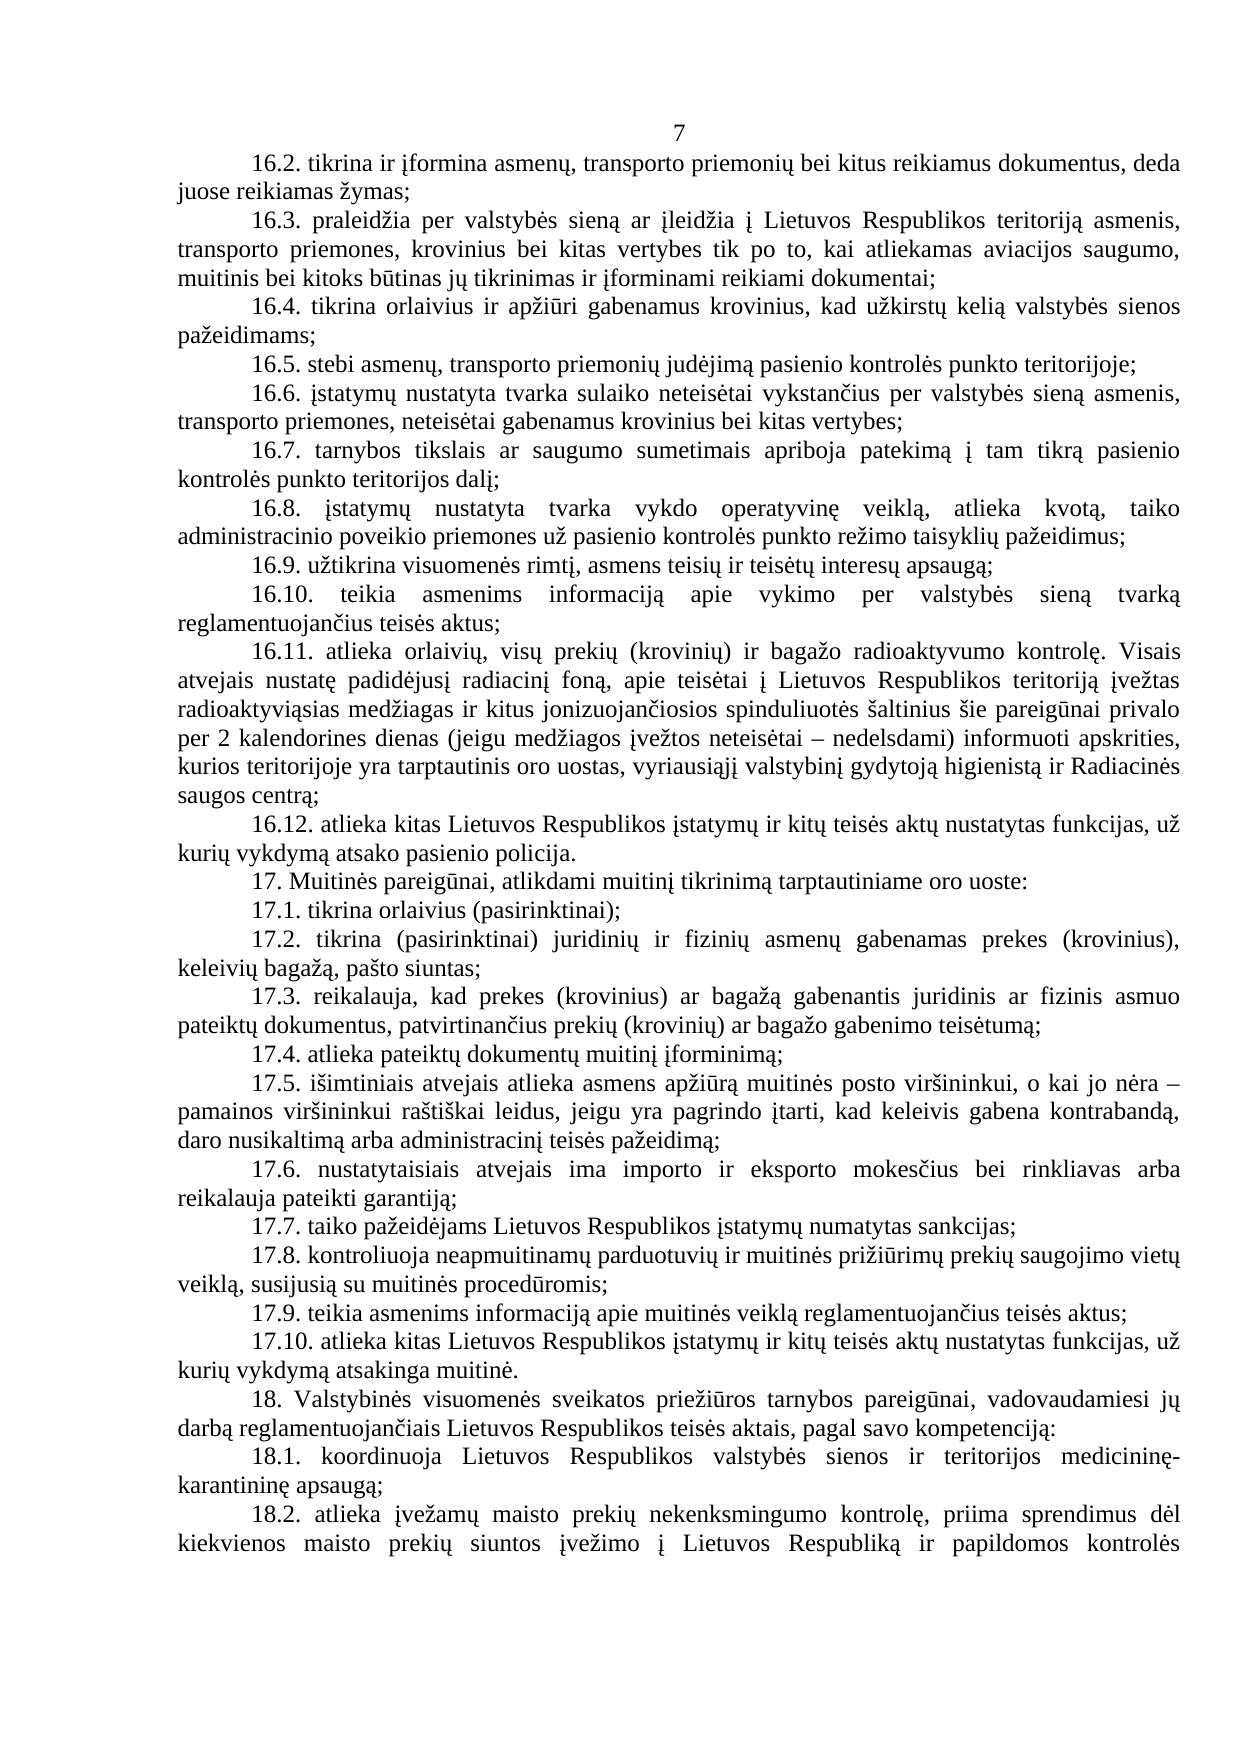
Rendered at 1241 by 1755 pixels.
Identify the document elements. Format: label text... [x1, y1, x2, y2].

text 17.5. išimtiniais atvejais atlieka asmens apžiūrą muitinės posto viršininkui, o kai jo nėra – pamainos viršininkui raštiškai leidus, jeigu yra pagrindo įtarti, kad keleivis gabena kontrabandą, daro nusikaltimą arba administracinį teisės pažeidimą; [177, 1068, 1181, 1154]
text 17.10. atlieka kitas Lietuvos Respublikos įstatymų ir kitų teisės aktų nustatytas funkcijas, už kurių vykdymą atsakinga muitinė. [177, 1326, 1181, 1384]
text 16.7. tarnybos tikslais ar saugumo sumetimais apriboja patekimą į tam tikrą pasienio kontrolės punkto teritorijos dalį; [177, 435, 1181, 493]
text 16.8. įstatymų nustatyta tvarka vykdo operatyvinę veiklą, atlieka kvotą, taiko administracinio poveikio priemones už pasienio kontrolės punkto režimo taisyklių pažeidimus; [177, 493, 1181, 550]
text 16.10. teikia asmenims informaciją apie vykimo per valstybės sieną tvarką reglamentuojančius teisės aktus; [177, 579, 1181, 636]
text 16.5. stebi asmenų, transporto priemonių judėjimą pasienio kontrolės punkto teritorijoje; [177, 349, 1181, 378]
text 16.11. atlieka orlaivių, visų prekių (krovinių) ir bagažo radioaktyvumo kontrolę. Visais atvejais nustatę padidėjusį radiacinį foną, apie teisėtai į Lietuvos Respublikos teritoriją įvežtas radioaktyviąsias medžiagas ir kitus jonizuojančiosios spinduliuotės šaltinius šie pareigūnai privalo per 2 kalendorines dienas (jeigu medžiagos įvežtos neteisėtai – nedelsdami) informuoti apskrities, kurios teritorijoje yra tarptautinis oro uostas, vyriausiąjį valstybinį gydytoją higienistą ir Radiacinės saugos centrą; [177, 636, 1181, 809]
text 18.1. koordinuoja Lietuvos Respublikos valstybės sienos ir teritorijos medicininę-karantininę apsaugą; [177, 1441, 1181, 1499]
text 17.2. tikrina (pasirinktinai) juridinių ir fizinių asmenų gabenamas prekes (krovinius), keleivių bagažą, pašto siuntas; [177, 924, 1181, 981]
text 16.12. atlieka kitas Lietuvos Respublikos įstatymų ir kitų teisės aktų nustatytas funkcijas, už kurių vykdymą atsako pasienio policija. [177, 809, 1181, 866]
text 17.6. nustatytaisiais atvejais ima importo ir eksporto mokesčius bei rinkliavas arba reikalauja pateikti garantiją; [177, 1154, 1181, 1211]
text 18. Valstybinės visuomenės sveikatos priežiūros tarnybos pareigūnai, vadovaudamiesi jų darbą reglamentuojančiais Lietuvos Respublikos teisės aktais, pagal savo kompetenciją: [177, 1384, 1181, 1441]
text 16.4. tikrina orlaivius ir apžiūri gabenamus krovinius, kad užkirstų kelią valstybės sienos pažeidimams; [177, 291, 1181, 349]
text 17. Muitinės pareigūnai, atlikdami muitinį tikrinimą tarptautiniame oro uoste: [177, 866, 1181, 895]
text 16.9. užtikrina visuomenės rimtį, asmens teisių ir teisėtų interesų apsaugą; [177, 550, 1181, 579]
text 16.6. įstatymų nustatyta tvarka sulaiko neteisėtai vykstančius per valstybės sieną asmenis, transporto priemones, neteisėtai gabenamus krovinius bei kitas vertybes; [177, 378, 1181, 435]
text 18.2. atlieka įvežamų maisto prekių nekenksmingumo kontrolę, priima sprendimus dėl kiekvienos maisto prekių siuntos įvežimo į Lietuvos Respubliką ir papildomos kontrolės [177, 1499, 1181, 1556]
text 17.9. teikia asmenims informaciją apie muitinės veiklą reglamentuojančius teisės aktus; [177, 1298, 1181, 1326]
text 17.4. atlieka pateiktų dokumentų muitinį įforminimą; [177, 1039, 1181, 1068]
text 17.8. kontroliuoja neapmuitinamų parduotuvių ir muitinės prižiūrimų prekių saugojimo vietų veiklą, susijusią su muitinės procedūromis; [177, 1240, 1181, 1298]
text 17.7. taiko pažeidėjams Lietuvos Respublikos įstatymų numatytas sankcijas; [177, 1211, 1181, 1240]
text 17.1. tikrina orlaivius (pasirinktinai); [177, 895, 1181, 924]
text 16.2. tikrina ir įformina asmenų, transporto priemonių bei kitus reikiamus dokumentus, deda juose reikiamas žymas; [177, 148, 1181, 205]
text 16.3. praleidžia per valstybės sieną ar įleidžia į Lietuvos Respublikos teritoriją asmenis, transporto priemones, krovinius bei kitas vertybes tik po to, kai atliekamas aviacijos saugumo, muitinis bei kitoks būtinas jų tikrinimas ir įforminami reikiami dokumentai; [177, 205, 1181, 291]
text 17.3. reikalauja, kad prekes (krovinius) ar bagažą gabenantis juridinis ar fizinis asmuo pateiktų dokumentus, patvirtinančius prekių (krovinių) ar bagažo gabenimo teisėtumą; [177, 981, 1181, 1039]
